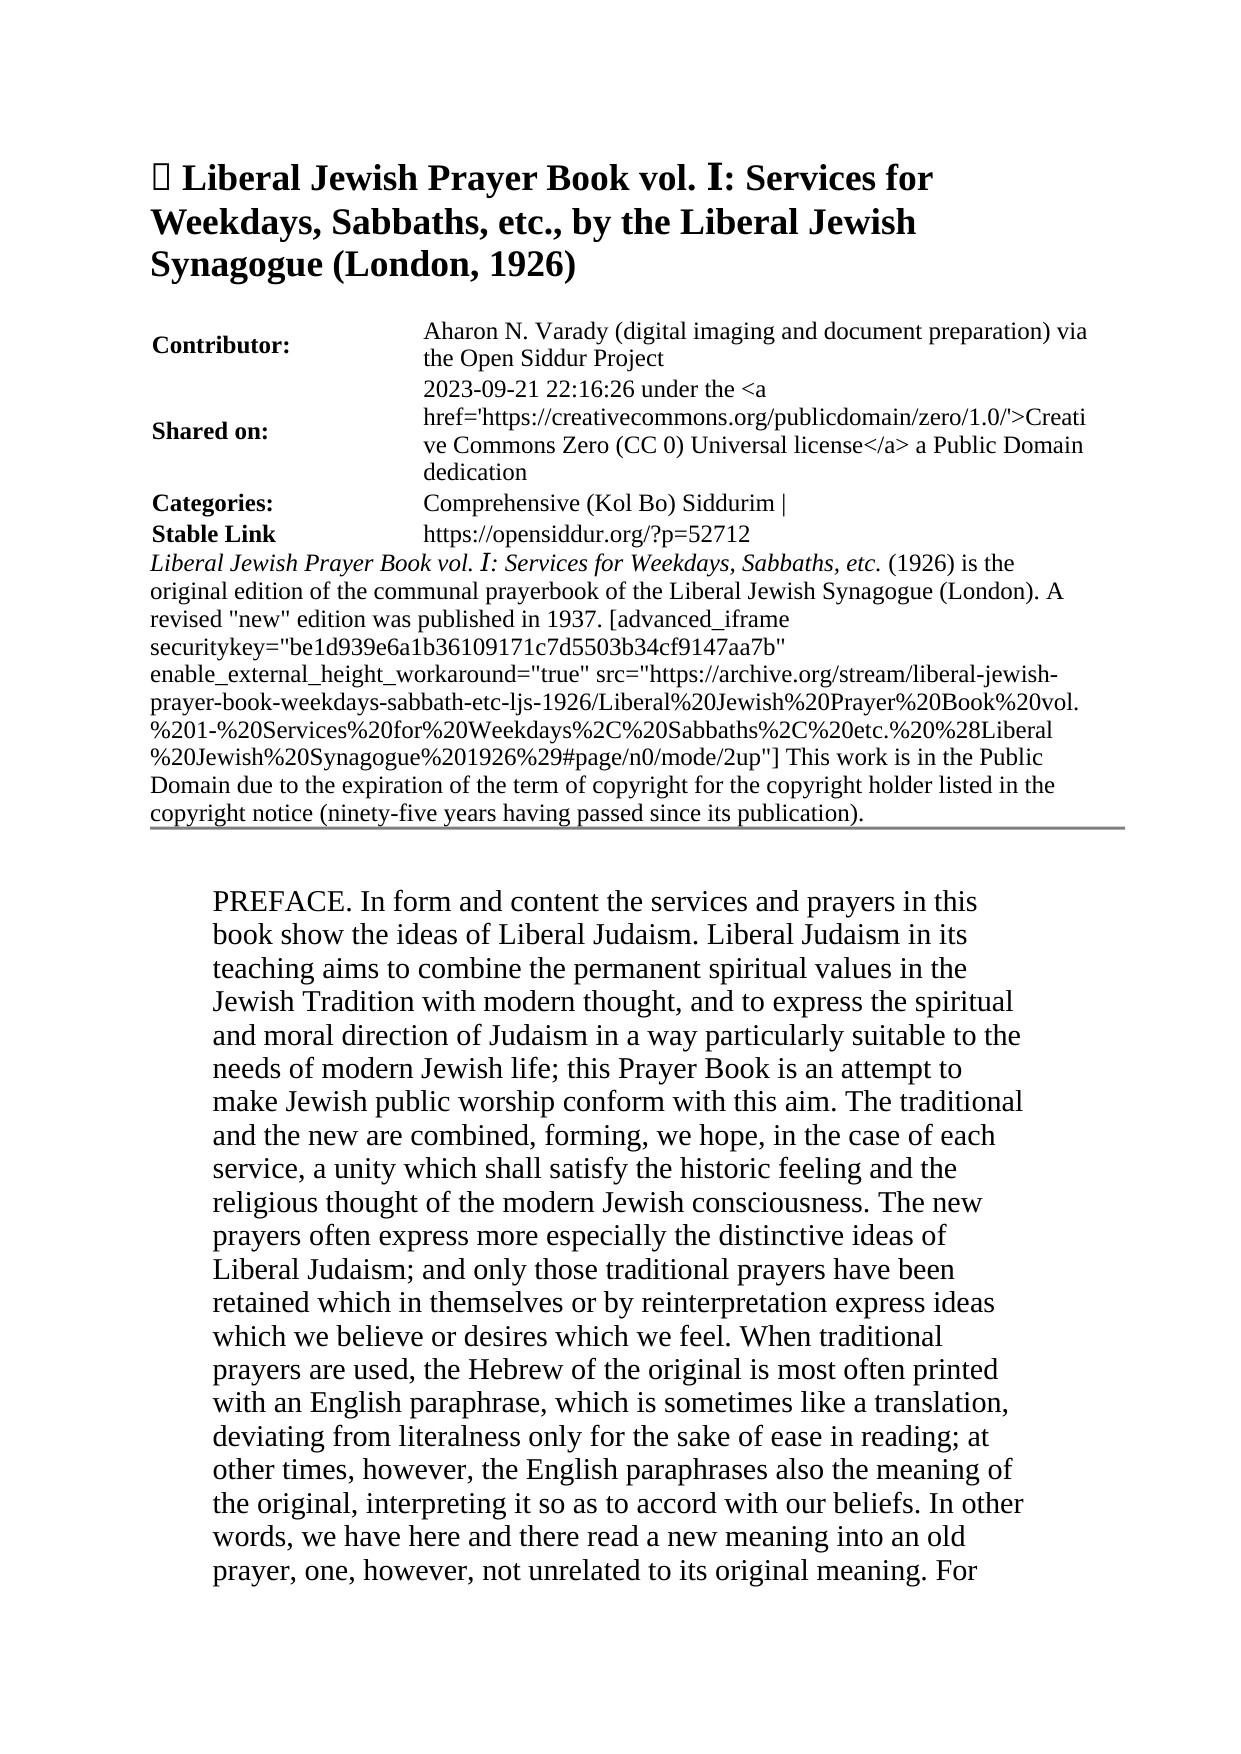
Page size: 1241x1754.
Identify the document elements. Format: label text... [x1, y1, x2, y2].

text Liberal Jewish Prayer Book vol. Ⅰ: Services for Weekdays, Sabbaths, etc. (1926) is the original edition of the communal prayerbook of the Liberal Jewish Synagogue (London). A revised "new" edition was published in 1937. [advanced_iframe securitykey="be1d939e6a1b36109171c7d5503b34cf9147aa7b" enable_external_height_workaround="true" src="https://archive.org/stream/liberal-jewish-prayer-book-weekdays-sabbath-etc-ljs-1926/Liberal%20Jewish%20Prayer%20Book%20vol.%201-%20Services%20for%20Weekdays%2C%20Sabbaths%2C%20etc.%20%28Liberal%20Jewish%20Synagogue%201926%29#page/n0/mode/2up"] This work is in the Public Domain due to the expiration of the term of copyright for the copyright holder listed in the copyright notice (ninety-five years having passed since its publication). [150, 549, 1090, 826]
table_cell Stable Link [150, 519, 421, 549]
text [150, 830, 1090, 854]
table_header Aharon N. Varady (digital imaging and document preparation) via the Open Siddur Project [421, 315, 1090, 374]
table_header Contributor: [150, 315, 421, 374]
table_cell Comprehensive (Kol Bo) Siddurim | [421, 488, 1090, 519]
table_cell Shared on: [150, 374, 421, 488]
table_cell https://opensiddur.org/?p=52712 [421, 519, 1090, 549]
table_cell 2023-09-21 22:16:26 under the <a href='https://creativecommons.org/publicdomain/zero/1.0/'>Creative Commons Zero (CC 0) Universal license</a> a Public Domain dedication [421, 374, 1090, 488]
subtitle 📖 Liberal Jewish Prayer Book vol. Ⅰ: Services for Weekdays, Sabbaths, etc., by the Liberal Jewish Synagogue (London, 1926) [150, 150, 1090, 284]
table_cell Categories: [150, 488, 421, 519]
text PREFACE. In form and content the services and prayers in this book show the ideas of Liberal Judaism. Liberal Judaism in its teaching aims to combine the permanent spiritual values in the Jewish Tradition with modern thought, and to express the spiritual and moral direction of Judaism in a way particularly suitable to the needs of modern Jewish life; this Prayer Book is an attempt to make Jewish public worship conform with this aim. The traditional and the new are combined, forming, we hope, in the case of each service, a unity which shall satisfy the historic feeling and the religious thought of the modern Jewish consciousness. The new prayers often express more especially the distinctive ideas of Liberal Judaism; and only those traditional prayers have been retained which in themselves or by reinterpretation express ideas which we believe or desires which we feel. When traditional prayers are used, the Hebrew of the original is most often printed with an English paraphrase, which is sometimes like a translation, deviating from literalness only for the sake of ease in reading; at other times, however, the English paraphrases also the meaning of the original, interpreting it so as to accord with our beliefs. In other words, we have here and there read a new meaning into an old prayer, one, however, not unrelated to its original meaning. For [212, 884, 1028, 1586]
